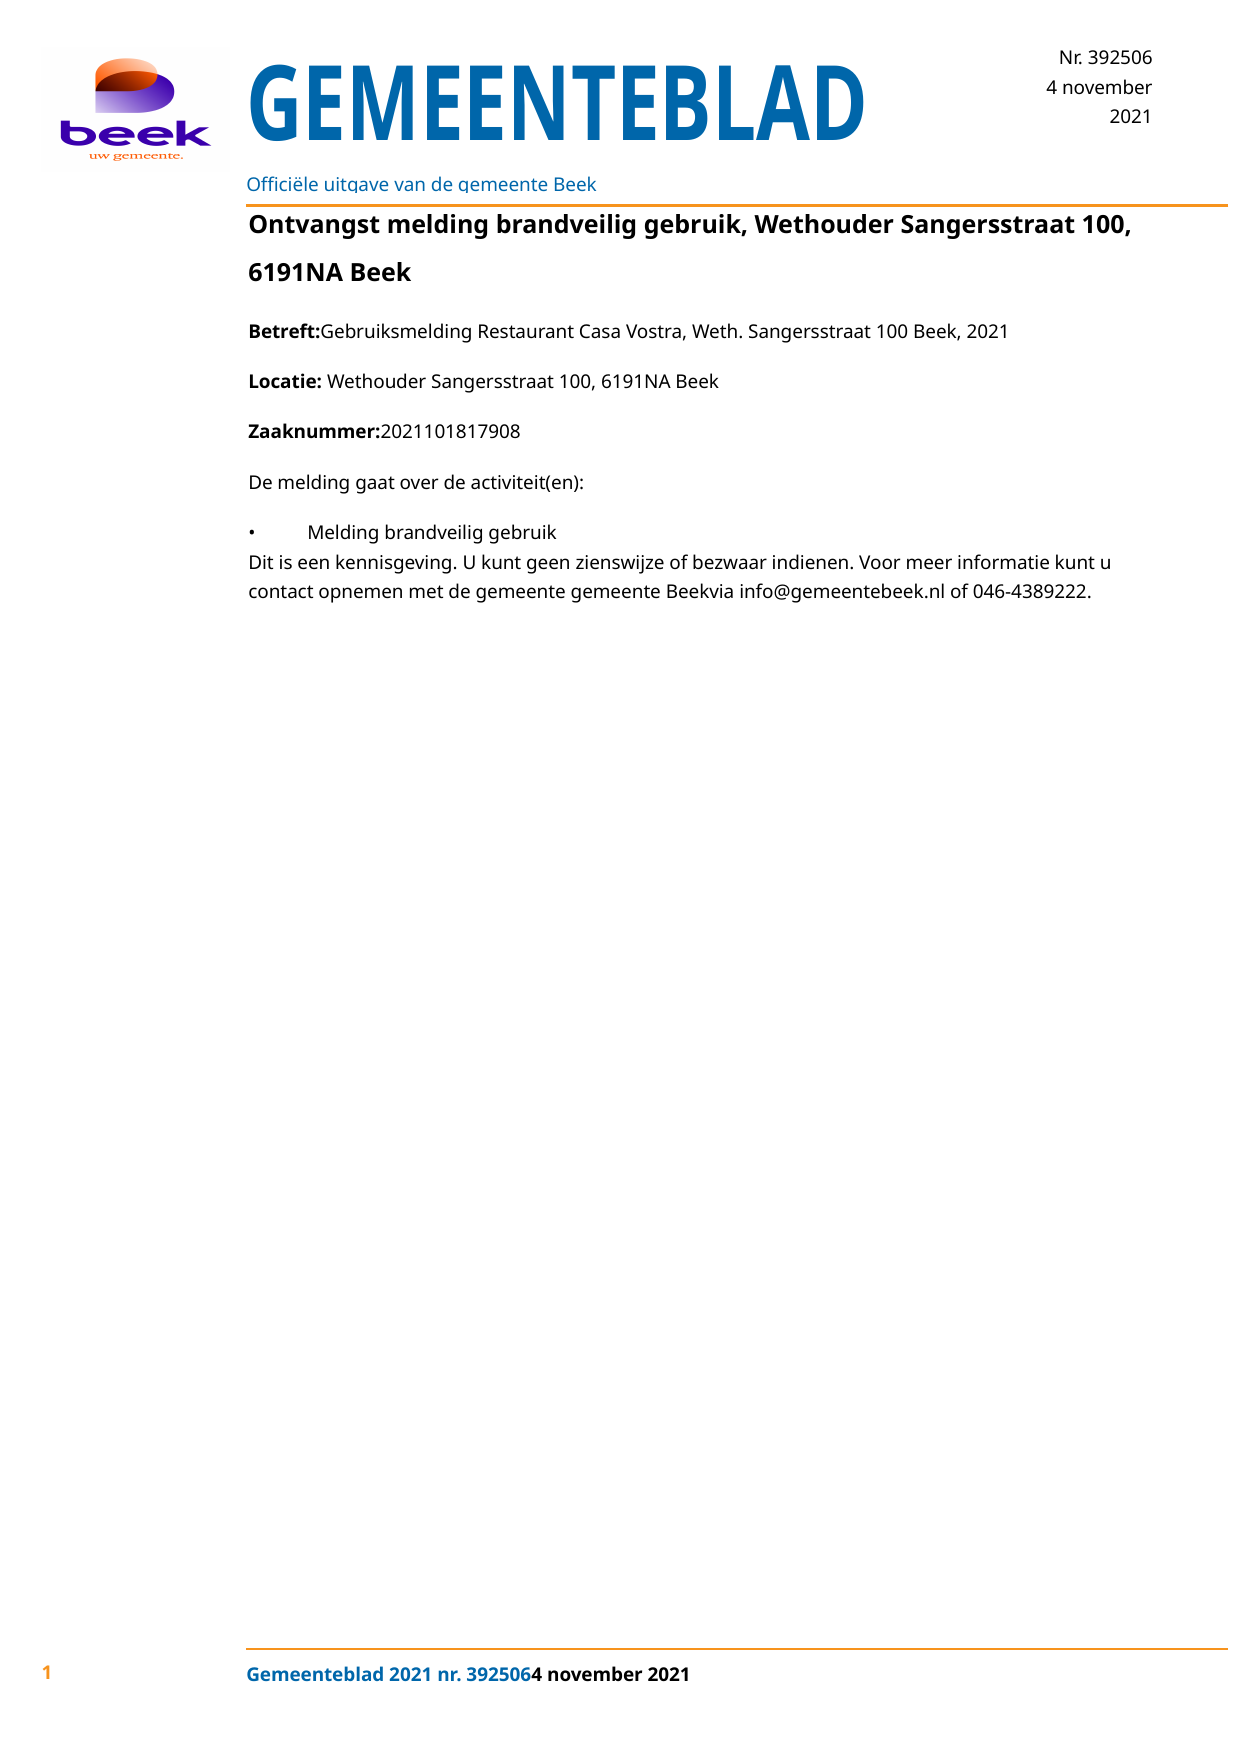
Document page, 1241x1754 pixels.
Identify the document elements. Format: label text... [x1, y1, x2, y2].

picture [41, 47, 231, 172]
text Ontvangst melding brandveilig gebruik, Wethouder Sangersstraat 100, 6191NA Beek [248, 207, 1152, 288]
text Dit is een kennisgeving. U kunt geen zienswijze of bezwaar indienen. Voor meer informatie kunt u contact opnemen met de gemeente gemeente Beekvia info@gemeentebeek.nl of 046-4389222. [248, 549, 1152, 604]
list Melding brandveilig gebruik [248, 519, 1152, 545]
text Locatie: Wethouder Sangersstraat 100, 6191NA Beek [248, 368, 1152, 394]
text Zaaknummer:2021101817908 [248, 419, 1152, 444]
text De melding gaat over de activiteit(en): [248, 469, 1152, 495]
text Betreft:Gebruiksmelding Restaurant Casa Vostra, Weth. Sangersstraat 100 Beek, 2021 [248, 318, 1152, 344]
